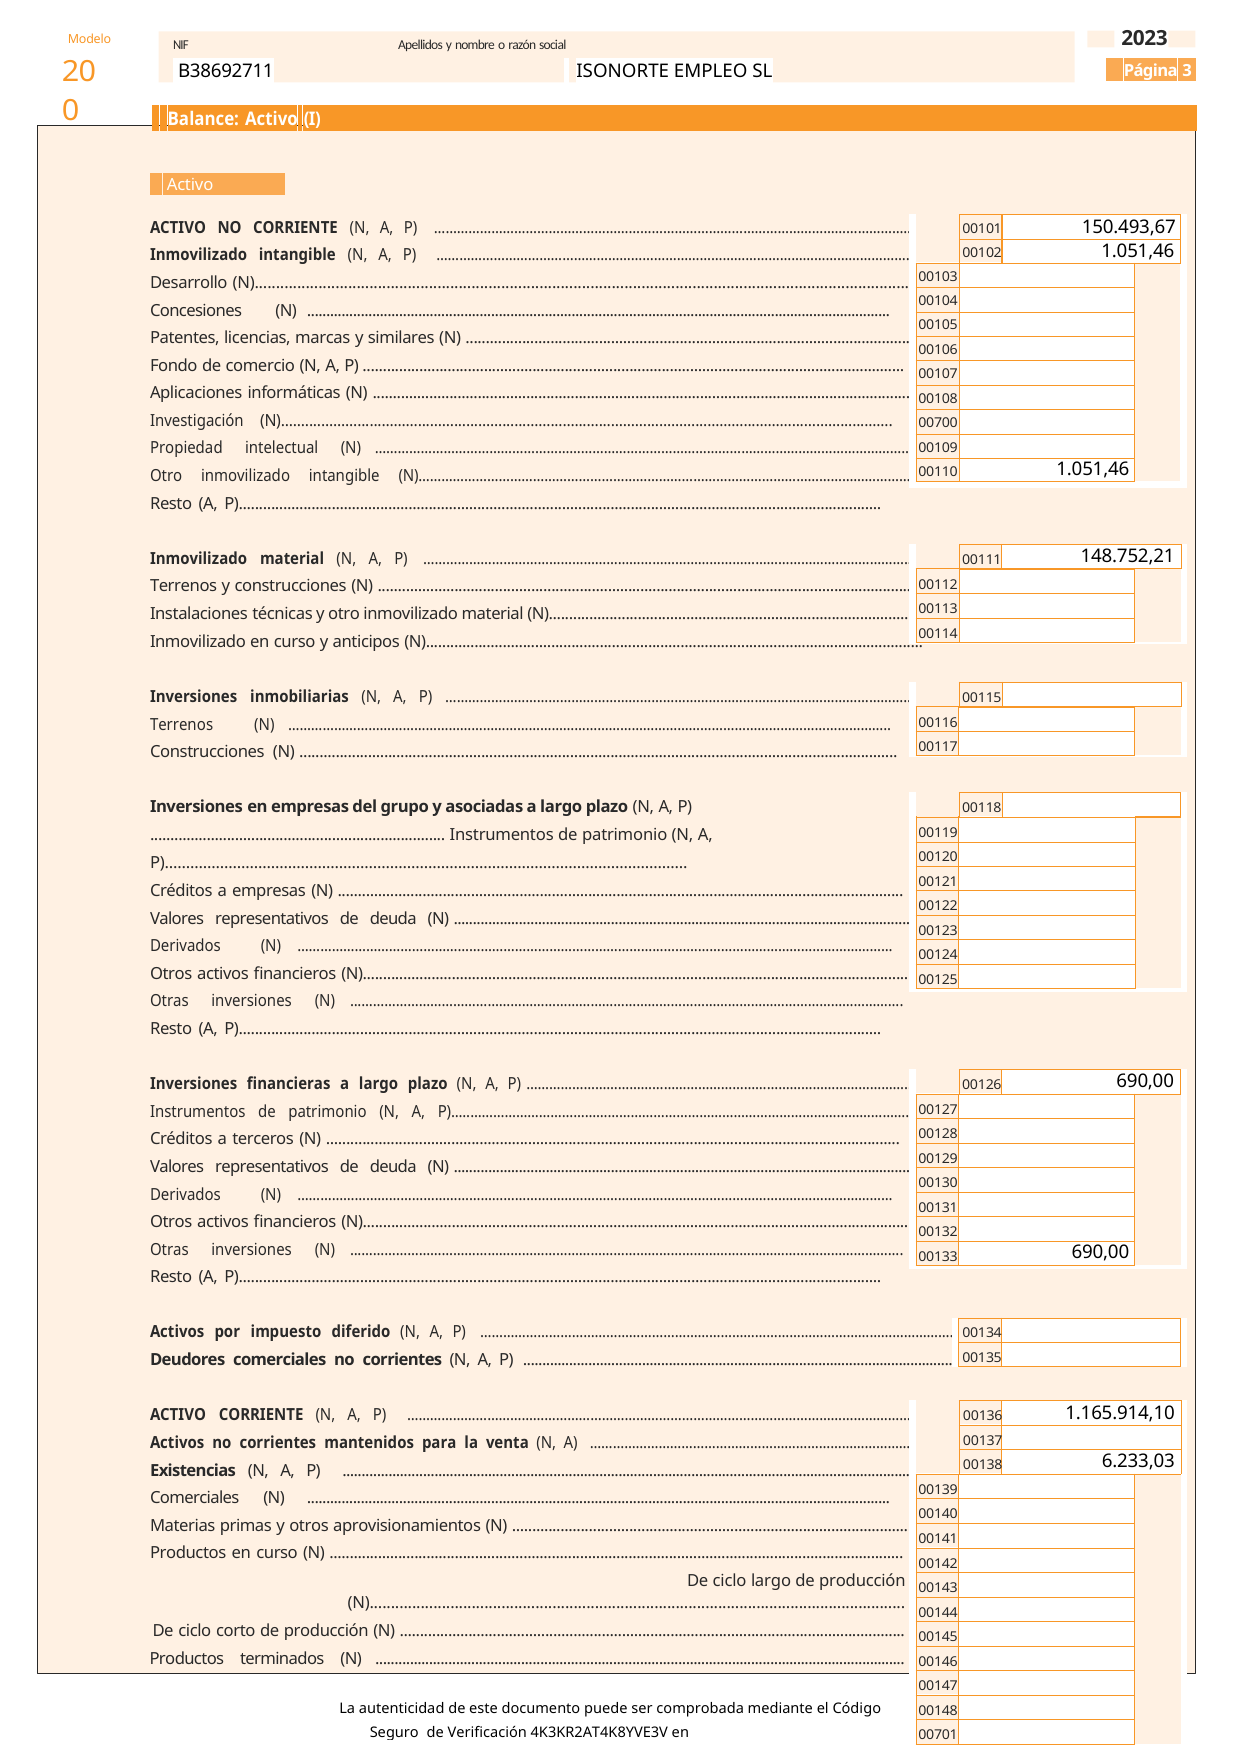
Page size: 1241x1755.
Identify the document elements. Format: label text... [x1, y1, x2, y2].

table_cell [959, 1573, 1134, 1597]
table_cell 00145 [917, 1622, 958, 1646]
table_cell [960, 264, 1134, 287]
table_cell 1.051,46 [960, 459, 1134, 481]
table_cell [959, 1095, 1134, 1118]
table_cell [959, 1144, 1134, 1167]
table_cell [960, 361, 1134, 385]
table_cell [959, 1671, 1134, 1694]
table_cell 00103 [917, 264, 959, 287]
table_cell 00147 [917, 1671, 958, 1694]
table_cell 00104 [917, 288, 959, 311]
table_header [916, 214, 959, 262]
table_cell 00140 [917, 1499, 958, 1523]
table_header [916, 682, 959, 706]
table_cell [959, 732, 1134, 755]
table_cell [959, 1647, 1134, 1670]
table_header [1003, 683, 1181, 706]
table_cell 00139 [917, 1475, 958, 1498]
subtitle 200 [62, 50, 112, 125]
text Inversiones financieras a largo plazo (N, A, P) ................................................................................................................. [909, 1069, 1187, 1269]
table_cell [959, 965, 1135, 988]
table_header [1003, 793, 1180, 816]
table_cell [959, 1622, 1134, 1646]
table_cell [959, 940, 1135, 964]
table_header 00136 [960, 1401, 1001, 1424]
table_cell 00119 [917, 818, 958, 841]
table_cell [959, 708, 1134, 731]
table_cell [959, 818, 1135, 841]
subtitle 2023 [119, 23, 1168, 51]
table_cell [1135, 1095, 1181, 1265]
text Activo [1196, 173, 1226, 195]
table_header 00126 [960, 1070, 1001, 1093]
table_cell [959, 1499, 1134, 1523]
table_cell 00109 [917, 435, 959, 458]
table_cell [960, 410, 1134, 434]
table_cell [959, 843, 1135, 866]
table_cell 00701 [917, 1720, 958, 1744]
table_cell 00113 [917, 594, 959, 618]
table_cell 00130 [917, 1168, 958, 1192]
table_cell 00124 [917, 940, 958, 964]
table_cell 00144 [917, 1598, 958, 1621]
table_cell 00105 [917, 313, 959, 336]
table_cell 00128 [917, 1119, 958, 1143]
table_header 00115 [960, 683, 1002, 706]
table_cell 00110 [917, 459, 959, 481]
table_cell 00129 [917, 1144, 958, 1167]
text ACTIVO CORRIENTE (N, A, P) ........................................................................................................................................... [909, 1400, 1187, 1751]
table_cell 00137 [960, 1426, 1001, 1449]
table_header [916, 544, 959, 568]
table_cell 00107 [917, 361, 959, 385]
table_cell [959, 867, 1135, 890]
text Inmovilizado material (N, A, P) ......................................................................................................................................... [909, 544, 1187, 644]
table_cell [1135, 1475, 1181, 1744]
table_cell 00108 [917, 386, 959, 409]
table_cell [1002, 1426, 1181, 1449]
table_cell 00117 [917, 732, 958, 755]
table_cell 00132 [917, 1217, 958, 1241]
table_cell 00106 [917, 337, 959, 360]
text Página 3 [1075, 58, 1196, 81]
table_cell [960, 337, 1134, 360]
table_cell [960, 435, 1134, 458]
table_cell [959, 1193, 1134, 1216]
table_cell [960, 570, 1134, 593]
text Modelo [68, 30, 112, 47]
table_header 150.493,67 [1003, 215, 1180, 239]
table_cell 00138 [960, 1450, 1001, 1473]
text Inversiones en empresas del grupo y asociadas a largo plazo (N, A, P) ......................................................................... Instrumentos de patrimonio (N, A, P)........................................................................................................................... [909, 792, 1187, 992]
table_cell [959, 1217, 1134, 1241]
table_cell [960, 619, 1134, 642]
table_cell [959, 1475, 1134, 1498]
table_header [916, 792, 959, 816]
table_header 00118 [960, 793, 1002, 816]
table_cell 00120 [917, 843, 958, 866]
table_cell [959, 1598, 1134, 1621]
table_cell 00143 [917, 1573, 958, 1597]
table_cell [960, 594, 1134, 618]
table_cell 00700 [917, 410, 959, 434]
table_cell 00121 [917, 867, 958, 890]
table_cell 00146 [917, 1647, 958, 1670]
table_cell 00131 [917, 1193, 958, 1216]
table_cell 00133 [917, 1242, 958, 1265]
table_header 00134 [959, 1319, 1001, 1342]
table_cell [1002, 1343, 1180, 1366]
table_cell [960, 313, 1134, 336]
table_cell 1.051,46 [1003, 240, 1180, 262]
table_cell [960, 386, 1134, 409]
table_cell 00123 [917, 916, 958, 939]
table_cell 00114 [917, 619, 959, 642]
table_header 690,00 [1002, 1070, 1180, 1093]
text Inversiones inmobiliarias (N, A, P) .................................................................................................................................... [909, 682, 1187, 757]
table_cell [1135, 569, 1181, 642]
table_cell 00116 [917, 707, 958, 731]
table_cell 00112 [917, 569, 959, 593]
table_cell [960, 288, 1134, 311]
table_cell [1136, 818, 1181, 988]
table_cell [1135, 707, 1181, 755]
table_cell 690,00 [959, 1242, 1134, 1265]
table_cell [959, 1696, 1134, 1719]
table_cell 6.233,03 [1002, 1450, 1181, 1473]
table_cell [959, 916, 1135, 939]
table_cell 00122 [917, 891, 958, 915]
table_cell [959, 1524, 1134, 1547]
table_cell 00135 [959, 1343, 1001, 1366]
table_header [916, 1069, 959, 1093]
table_header [916, 1400, 959, 1473]
table_cell [959, 891, 1135, 915]
text ACTIVO NO CORRIENTE (N, A, P) ..................................................................................................................................... [909, 214, 1187, 488]
table_cell 00148 [917, 1696, 958, 1719]
table_header [1002, 1319, 1180, 1342]
table_header 00101 [960, 215, 1001, 239]
table_cell [959, 1549, 1134, 1572]
table_cell 00141 [917, 1524, 958, 1547]
subtitle Balance: Activo (I) [119, 105, 1196, 125]
table_cell 00142 [917, 1549, 958, 1572]
table_header 148.752,21 [1002, 545, 1181, 568]
table_header 1.165.914,10 [1002, 1401, 1181, 1424]
table_cell 00127 [917, 1095, 958, 1118]
table_cell 00125 [917, 965, 958, 988]
table_cell [959, 1168, 1134, 1192]
table_cell [1135, 264, 1180, 481]
table_cell 00102 [960, 240, 1001, 262]
table_cell [959, 1720, 1134, 1744]
table_header 00111 [960, 545, 1001, 568]
table_cell [959, 1119, 1134, 1143]
text [119, 58, 158, 81]
